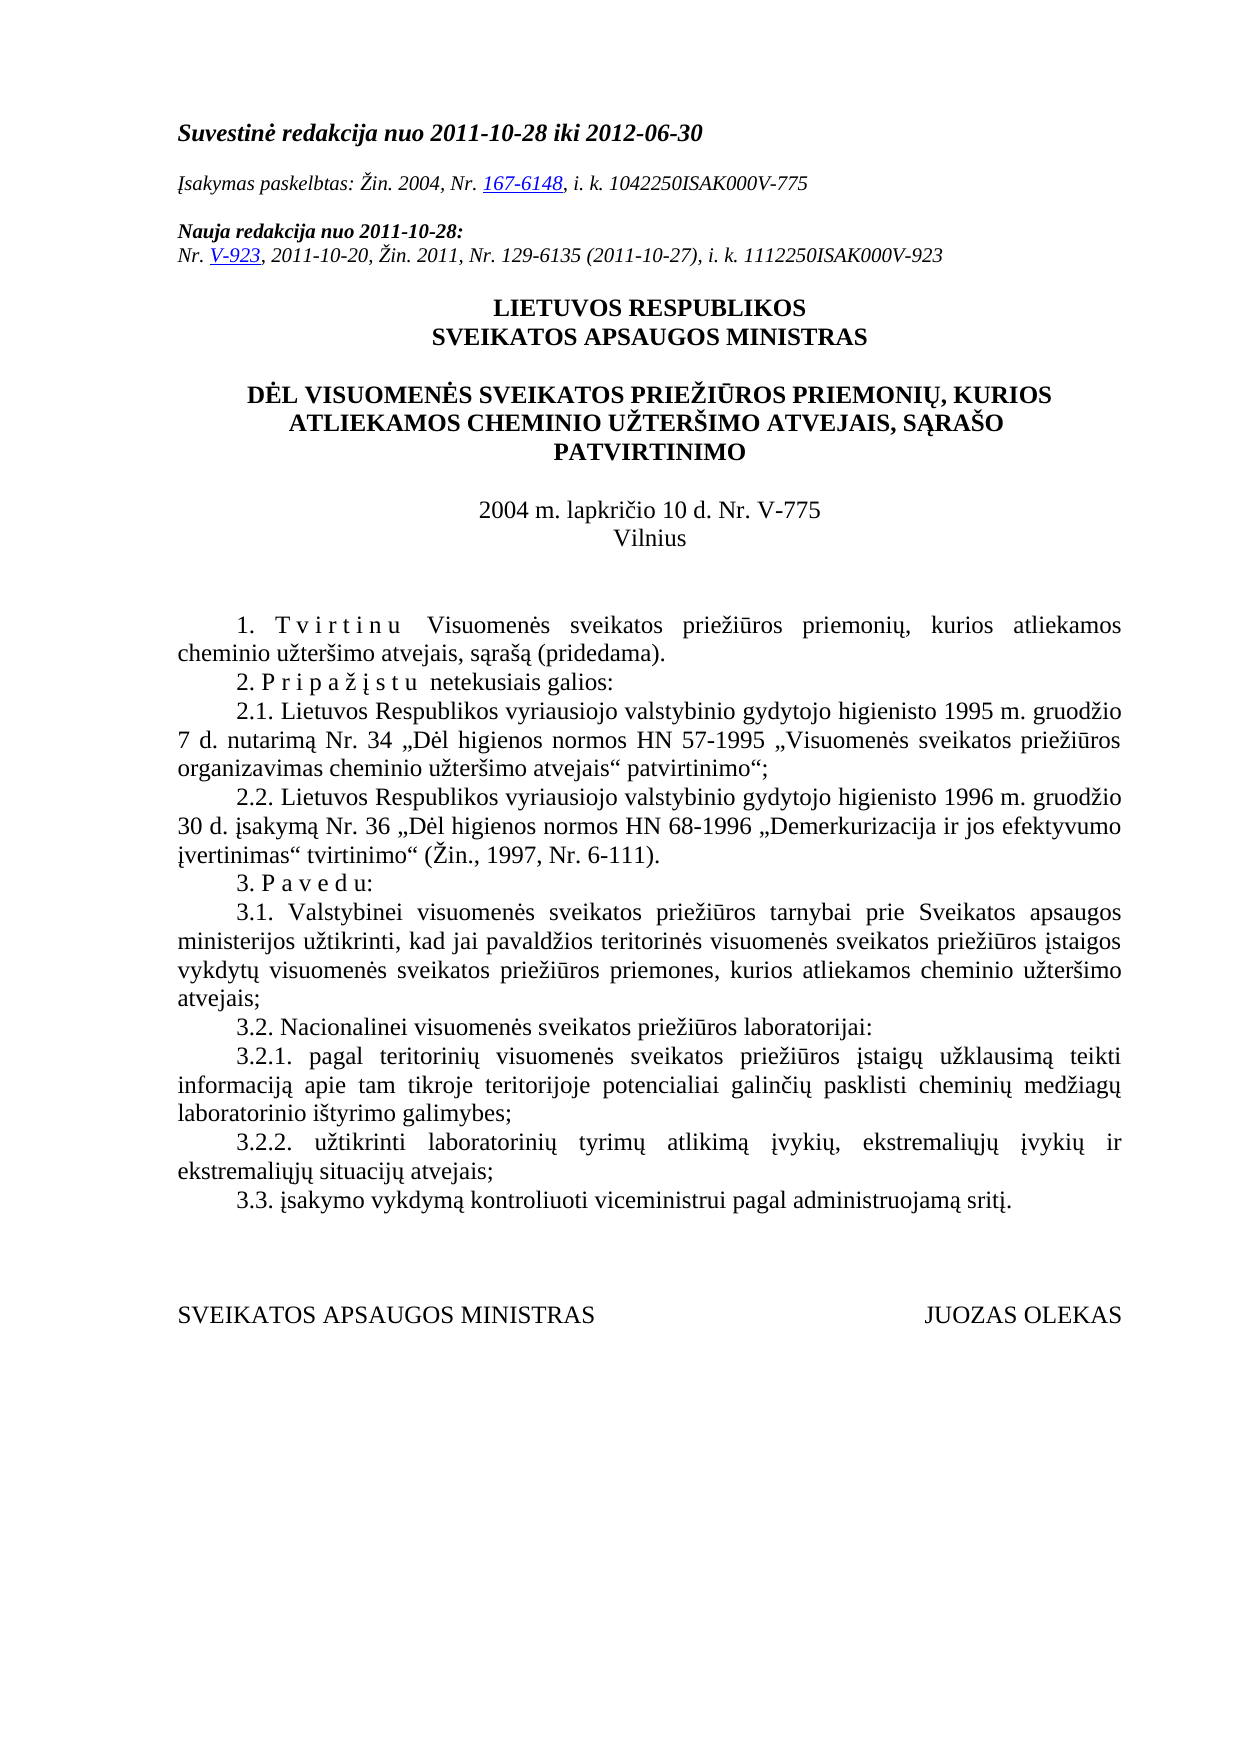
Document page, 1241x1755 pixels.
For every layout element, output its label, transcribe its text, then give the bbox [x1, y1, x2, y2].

text PATVIRTINIMO [177, 437, 1122, 466]
text Vilnius [177, 523, 1122, 552]
text SVEIKATOS APSAUGOS MINISTRAS [177, 322, 1122, 351]
text 2. Pripažįstu netekusiais galios: [177, 667, 1122, 696]
text 3.2.1. pagal teritorinių visuomenės sveikatos priežiūros įstaigų užklausimą teikti informaciją apie tam tikroje teritorijoje potencialiai galinčių pasklisti cheminių medžiagų laboratorinio ištyrimo galimybes; [177, 1041, 1122, 1127]
text SVEIKATOS APSAUGOS MINISTRAS JUOZAS OLEKAS [177, 1300, 1122, 1328]
text 2004 m. lapkričio 10 d. Nr. V-775 [177, 495, 1122, 523]
text LIETUVOS RESPUBLIKOS [177, 293, 1122, 322]
text Nr. V-923, 2011-10-20, Žin. 2011, Nr. 129-6135 (2011-10-27), i. k. 1112250ISAK000V-923 [177, 243, 1122, 267]
text 1. Tvirtinu Visuomenės sveikatos priežiūros priemonių, kurios atliekamos cheminio užteršimo atvejais, sąrašą (pridedama). [177, 610, 1122, 667]
text DĖL VISUOMENĖS SVEIKATOS PRIEŽIŪROS PRIEMONIŲ, KURIOS ATLIEKAMOS CHEMINIO UŽTERŠIMO ATVEJAIS, SĄRAŠO [177, 380, 1122, 437]
text Suvestinė redakcija nuo 2011-10-28 iki 2012-06-30 [177, 118, 1122, 147]
text 3.3. įsakymo vykdymą kontroliuoti viceministrui pagal administruojamą sritį. [177, 1185, 1122, 1213]
text Įsakymas paskelbtas: Žin. 2004, Nr. 167-6148, i. k. 1042250ISAK000V-775 [177, 171, 1122, 195]
text 2.1. Lietuvos Respublikos vyriausiojo valstybinio gydytojo higienisto 1995 m. gruodžio 7 d. nutarimą Nr. 34 „Dėl higienos normos HN 57-1995 „Visuomenės sveikatos priežiūros organizavimas cheminio užteršimo atvejais“ patvirtinimo“; [177, 696, 1122, 782]
text 3.2.2. užtikrinti laboratorinių tyrimų atlikimą įvykių, ekstremaliųjų įvykių ir ekstremaliųjų situacijų atvejais; [177, 1127, 1122, 1185]
text 3.2. Nacionalinei visuomenės sveikatos priežiūros laboratorijai: [177, 1012, 1122, 1041]
text 3. Pavedu: [177, 868, 1122, 897]
text 2.2. Lietuvos Respublikos vyriausiojo valstybinio gydytojo higienisto 1996 m. gruodžio 30 d. įsakymą Nr. 36 „Dėl higienos normos HN 68-1996 „Demerkurizacija ir jos efektyvumo įvertinimas“ tvirtinimo“ (Žin., 1997, Nr. 6-111). [177, 782, 1122, 868]
text 3.1. Valstybinei visuomenės sveikatos priežiūros tarnybai prie Sveikatos apsaugos ministerijos užtikrinti, kad jai pavaldžios teritorinės visuomenės sveikatos priežiūros įstaigos vykdytų visuomenės sveikatos priežiūros priemones, kurios atliekamos cheminio užteršimo atvejais; [177, 897, 1122, 1012]
text Nauja redakcija nuo 2011-10-28: [177, 219, 1122, 243]
